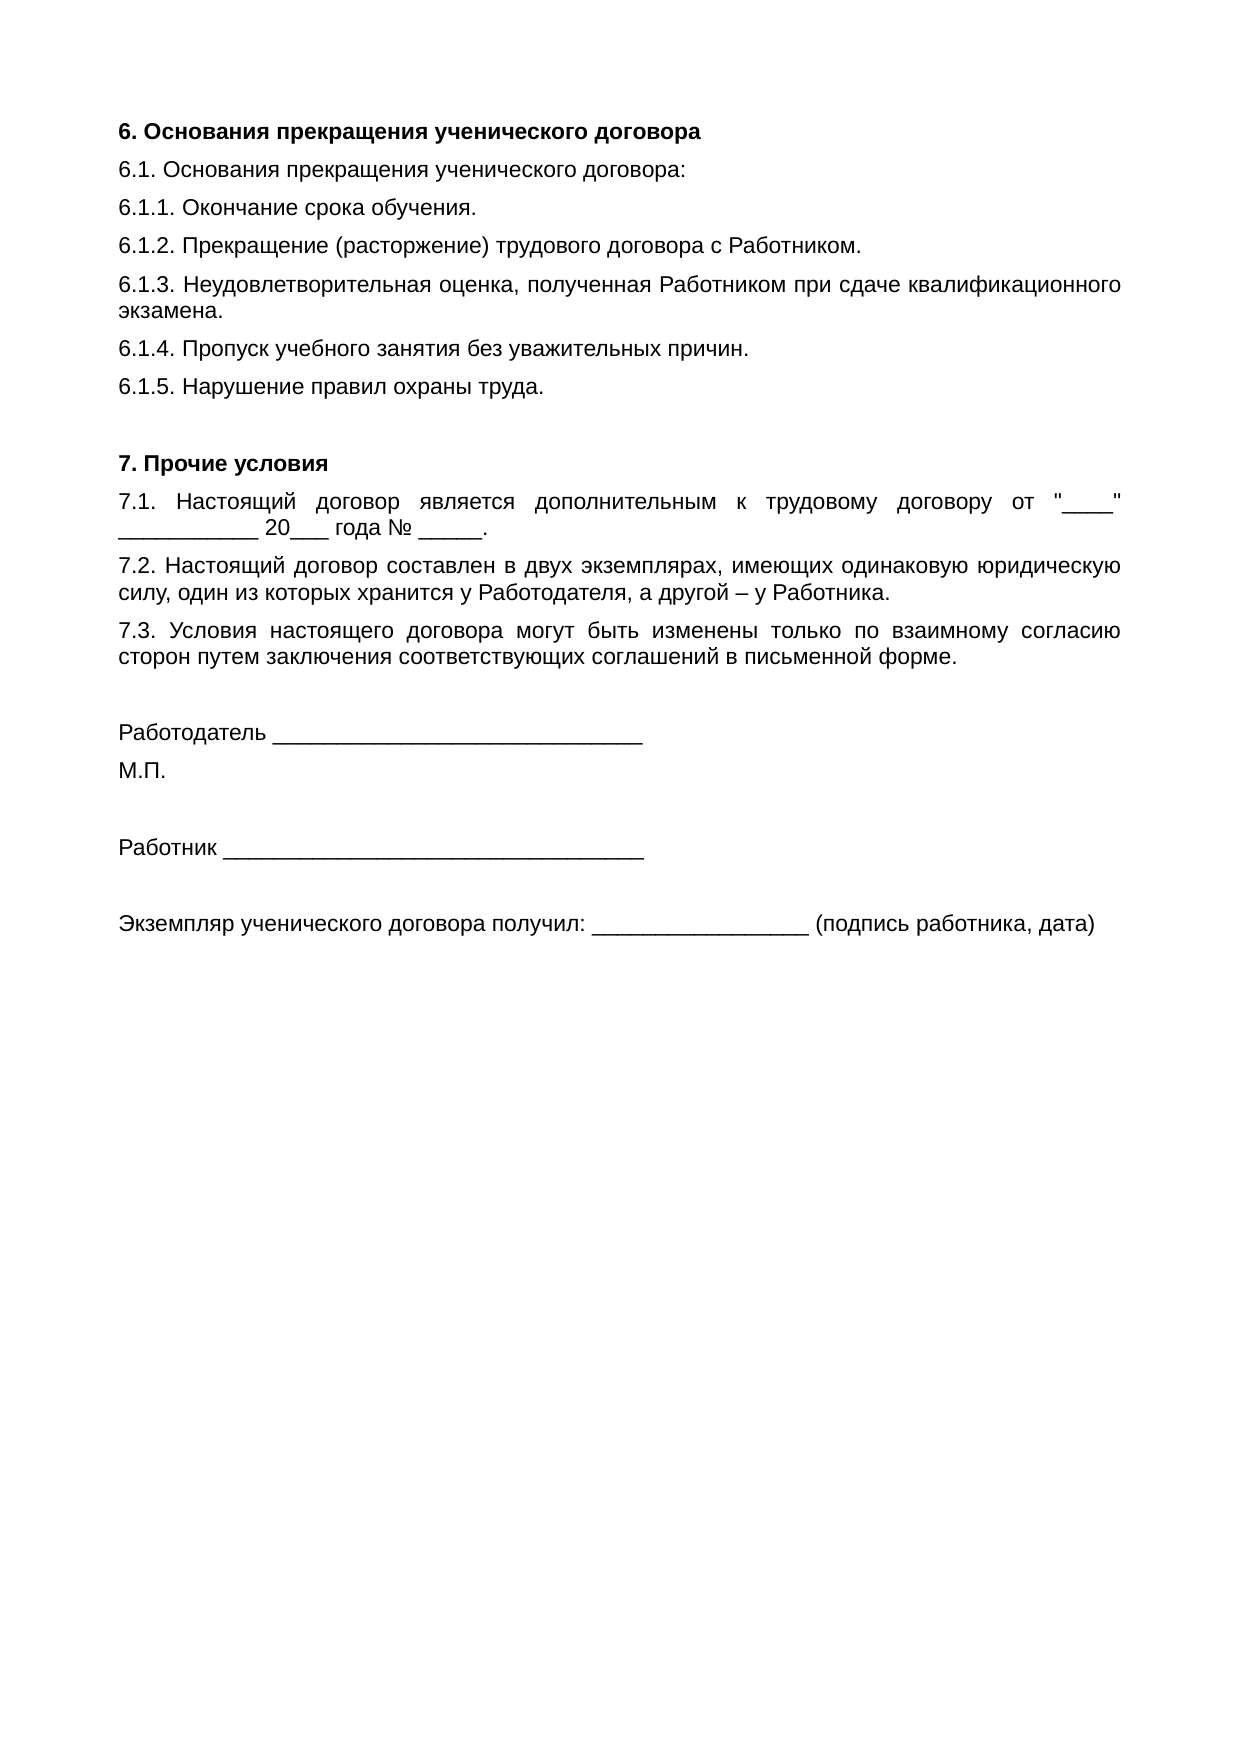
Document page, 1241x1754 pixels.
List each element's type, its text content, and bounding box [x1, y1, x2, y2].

text 6.1.2. Прекращение (расторжение) трудового договора с Работником. [118, 232, 1122, 259]
text 6.1.1. Окончание срока обучения. [118, 194, 1122, 221]
text Работодатель _____________________________ [118, 719, 1122, 746]
text М.П. [118, 757, 1122, 784]
text 6.1.4. Пропуск учебного занятия без уважительных причин. [118, 335, 1122, 361]
text 6.1.5. Нарушение правил охраны труда. [118, 373, 1122, 399]
text Работник _________________________________ [118, 833, 1122, 860]
text 7.3. Условия настоящего договора могут быть изменены только по взаимному согласию сторон путем заключения соответствующих соглашений в письменной форме. [118, 617, 1122, 669]
text 7.1. Настоящий договор является дополнительным к трудовому договору от "____" ___________ 20___ года № _____. [118, 488, 1122, 540]
text 7.2. Настоящий договор составлен в двух экземплярах, имеющих одинаковую юридическую силу, один из которых хранится у Работодателя, а другой – у Работника. [118, 552, 1122, 605]
text 6.1. Основания прекращения ученического договора: [118, 156, 1122, 183]
text 6. Основания прекращения ученического договора [118, 118, 1122, 144]
text 7. Прочие условия [118, 449, 1122, 476]
text Экземпляр ученического договора получил: _________________ (подпись работника, дата) [118, 910, 1122, 936]
text 6.1.3. Неудовлетворительная оценка, полученная Работником при сдаче квалификационного экзамена. [118, 271, 1122, 323]
